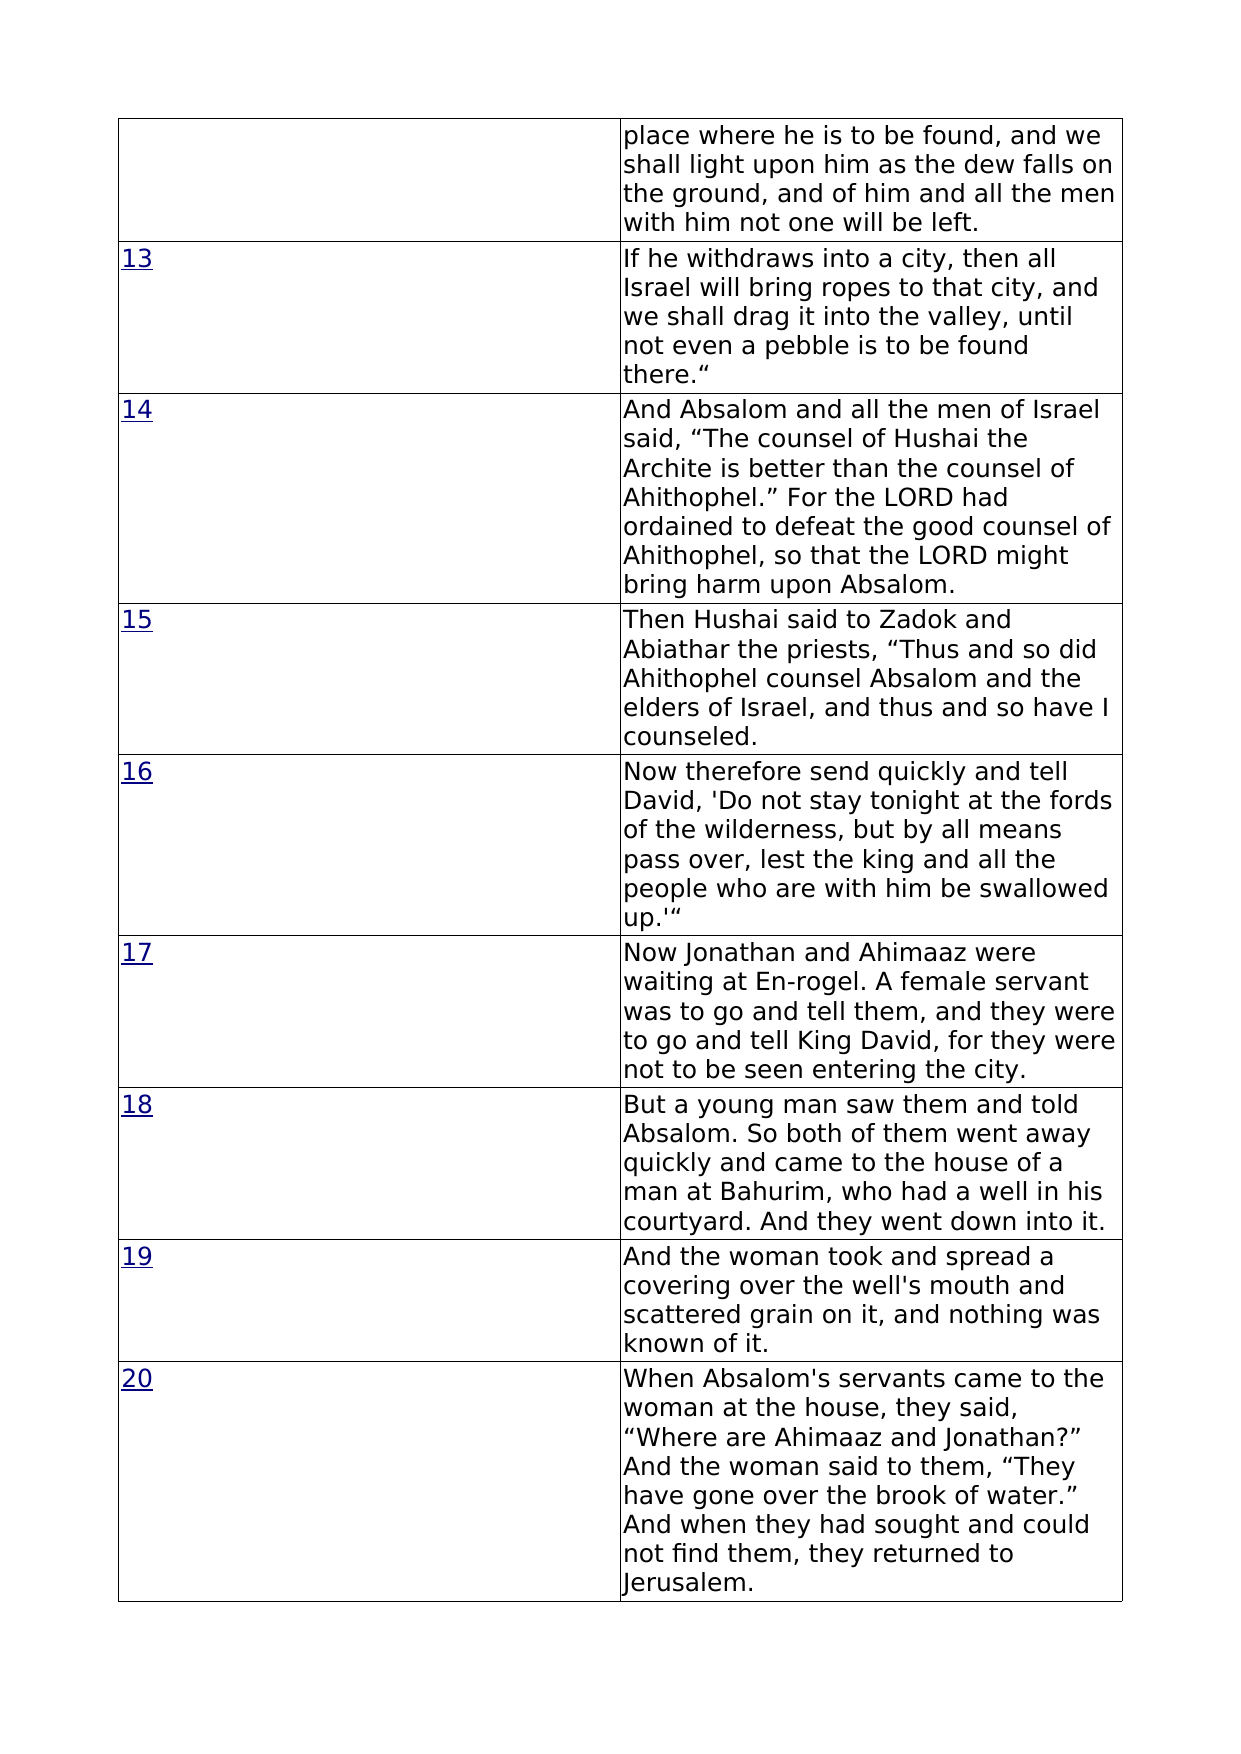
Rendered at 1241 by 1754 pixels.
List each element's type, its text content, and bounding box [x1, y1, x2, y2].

table_cell 19 [119, 1240, 620, 1361]
table_cell 13 [119, 242, 620, 392]
table_cell Then Hushai said to Zadok and Abiathar the priests, “Thus and so did Ahithophel counsel Absalom and the elders of Israel, and thus and so have I counseled. [621, 604, 1122, 754]
table_cell But a young man saw them and told Absalom. So both of them went away quickly and came to the house of a man at Bahurim, who had a well in his courtyard. And they went down into it. [621, 1088, 1122, 1239]
table_cell 20 [119, 1362, 620, 1601]
table_cell Now Jonathan and Ahimaaz were waiting at En-rogel. A female servant was to go and tell them, and they were to go and tell King David, for they were not to be seen entering the city. [621, 936, 1122, 1087]
table_cell If he withdraws into a city, then all Israel will bring ropes to that city, and we shall drag it into the valley, until not even a pebble is to be found there.“ [621, 242, 1122, 392]
table_cell 18 [119, 1088, 620, 1239]
table_cell place where he is to be found, and we shall light upon him as the dew falls on the ground, and of him and all the men with him not one will be left. [621, 119, 1122, 241]
table_cell 16 [119, 755, 620, 935]
table_cell And Absalom and all the men of Israel said, “The counsel of Hushai the Archite is better than the counsel of Ahithophel.” For the LORD had ordained to defeat the good counsel of Ahithophel, so that the LORD might bring harm upon Absalom. [621, 394, 1122, 603]
table_cell 17 [119, 936, 620, 1087]
table_cell 15 [119, 604, 620, 754]
table_cell When Absalom's servants came to the woman at the house, they said, “Where are Ahimaaz and Jonathan?” And the woman said to them, “They have gone over the brook of water.” And when they had sought and could not find them, they returned to Jerusalem. [621, 1362, 1122, 1601]
table_cell 14 [119, 394, 620, 603]
table_cell And the woman took and spread a covering over the well's mouth and scattered grain on it, and nothing was known of it. [621, 1240, 1122, 1361]
table_cell [119, 119, 620, 241]
table_cell Now therefore send quickly and tell David, 'Do not stay tonight at the fords of the wilderness, but by all means pass over, lest the king and all the people who are with him be swallowed up.'“ [621, 755, 1122, 935]
